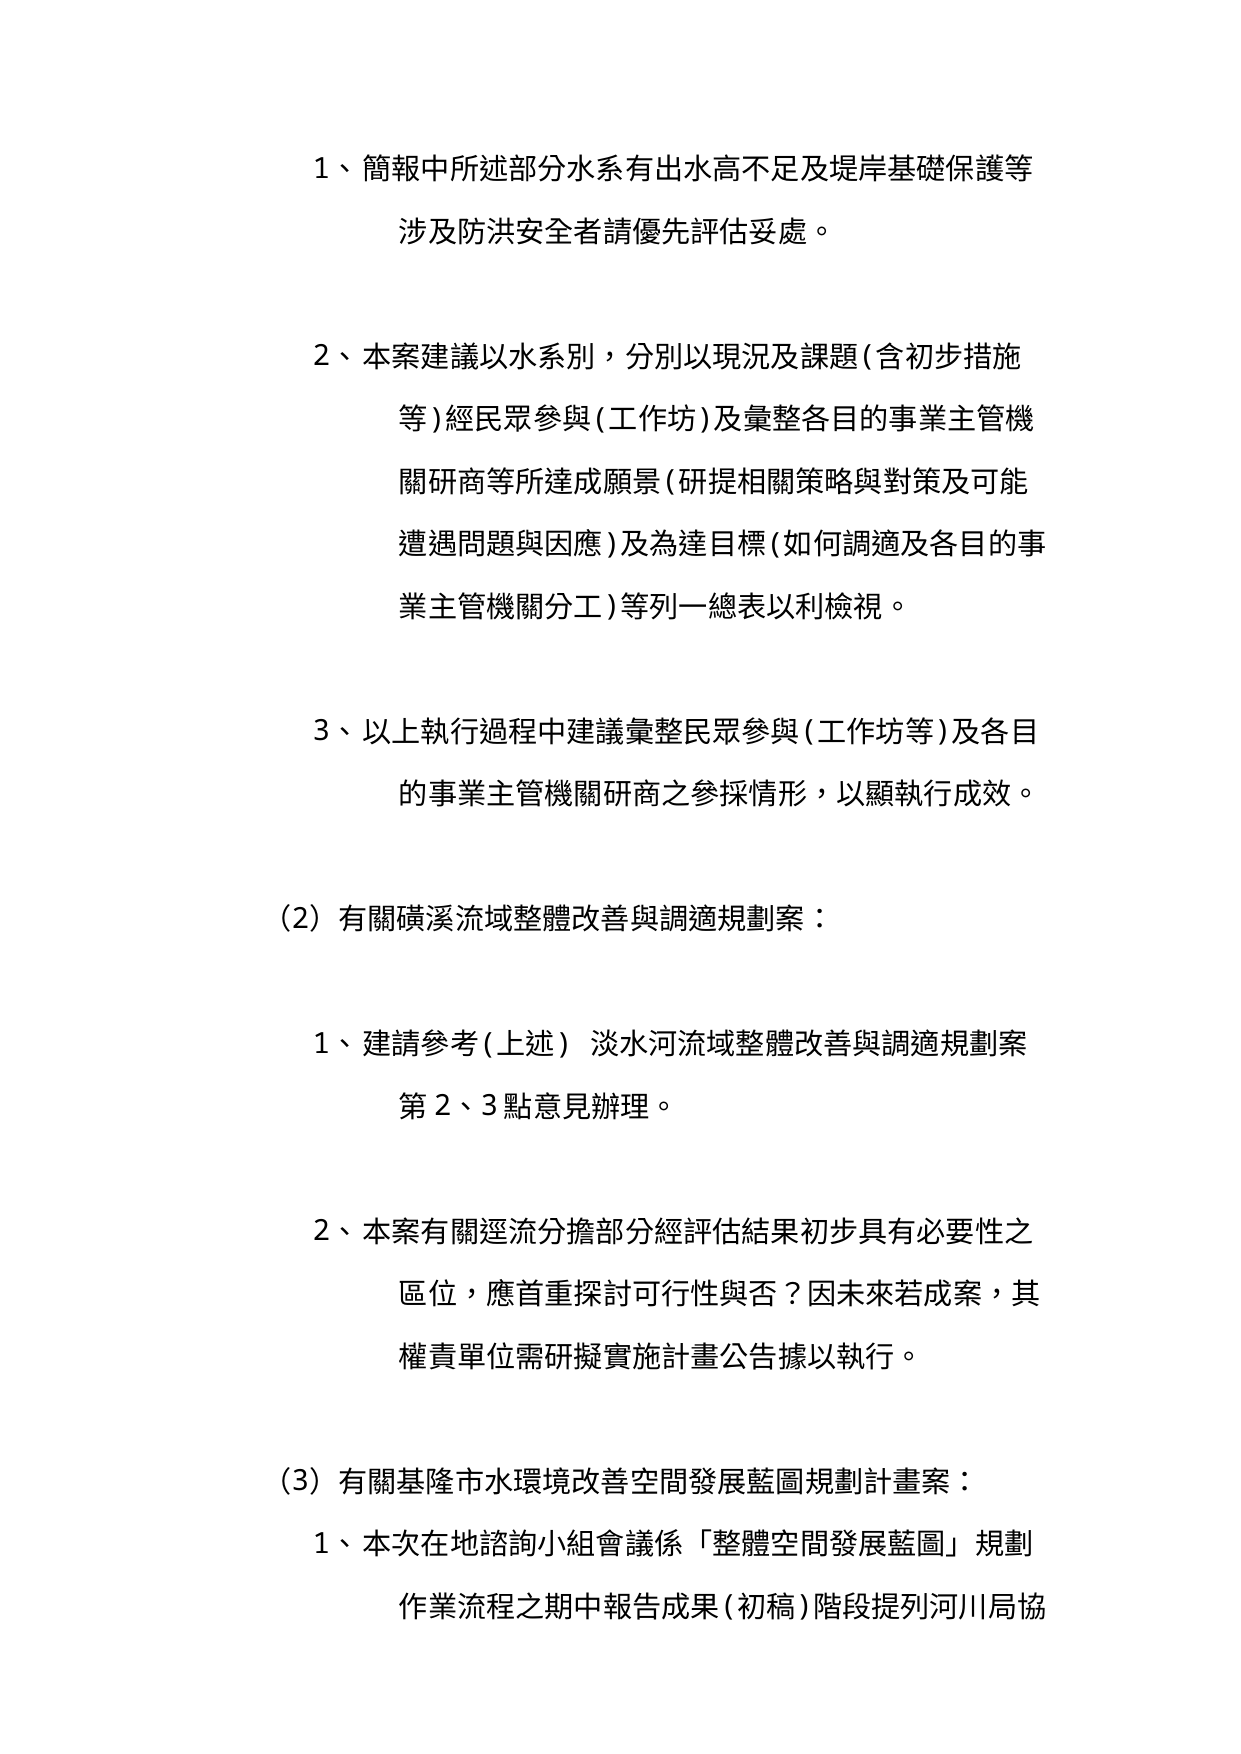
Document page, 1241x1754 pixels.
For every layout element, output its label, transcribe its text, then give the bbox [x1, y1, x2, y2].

list 有關基隆市水環境改善空間發展藍圖規劃計畫案： [262, 1438, 1053, 1500]
list 有關磺溪流域整體改善與調適規劃案： [262, 875, 1053, 938]
list 以上執行過程中建議彙整民眾參與(工作坊等)及各目的事業主管機關研商之參採情形，以顯執行成效。 [312, 688, 1053, 813]
list 建請參考(上述) 淡水河流域整體改善與調適規劃案第2、3點意見辦理。 [312, 1000, 1053, 1125]
list 本案有關逕流分擔部分經評估結果初步具有必要性之區位，應首重探討可行性與否？因未來若成案，其權責單位需研擬實施計畫公告據以執行。 [312, 1188, 1053, 1375]
list 本次在地諮詢小組會議係「整體空間發展藍圖」規劃作業流程之期中報告成果(初稿)階段提列河川局協 [312, 1500, 1053, 1625]
list 簡報中所述部分水系有出水高不足及堤岸基礎保護等涉及防洪安全者請優先評估妥處。 [312, 125, 1053, 250]
list 本案建議以水系別，分別以現況及課題(含初步措施等)經民眾參與(工作坊)及彙整各目的事業主管機關研商等所達成願景(研提相關策略與對策及可能遭遇問題與因應)及為達目標(如何調適及各目的事業主管機關分工)等列一總表以利檢視。 [312, 313, 1053, 625]
